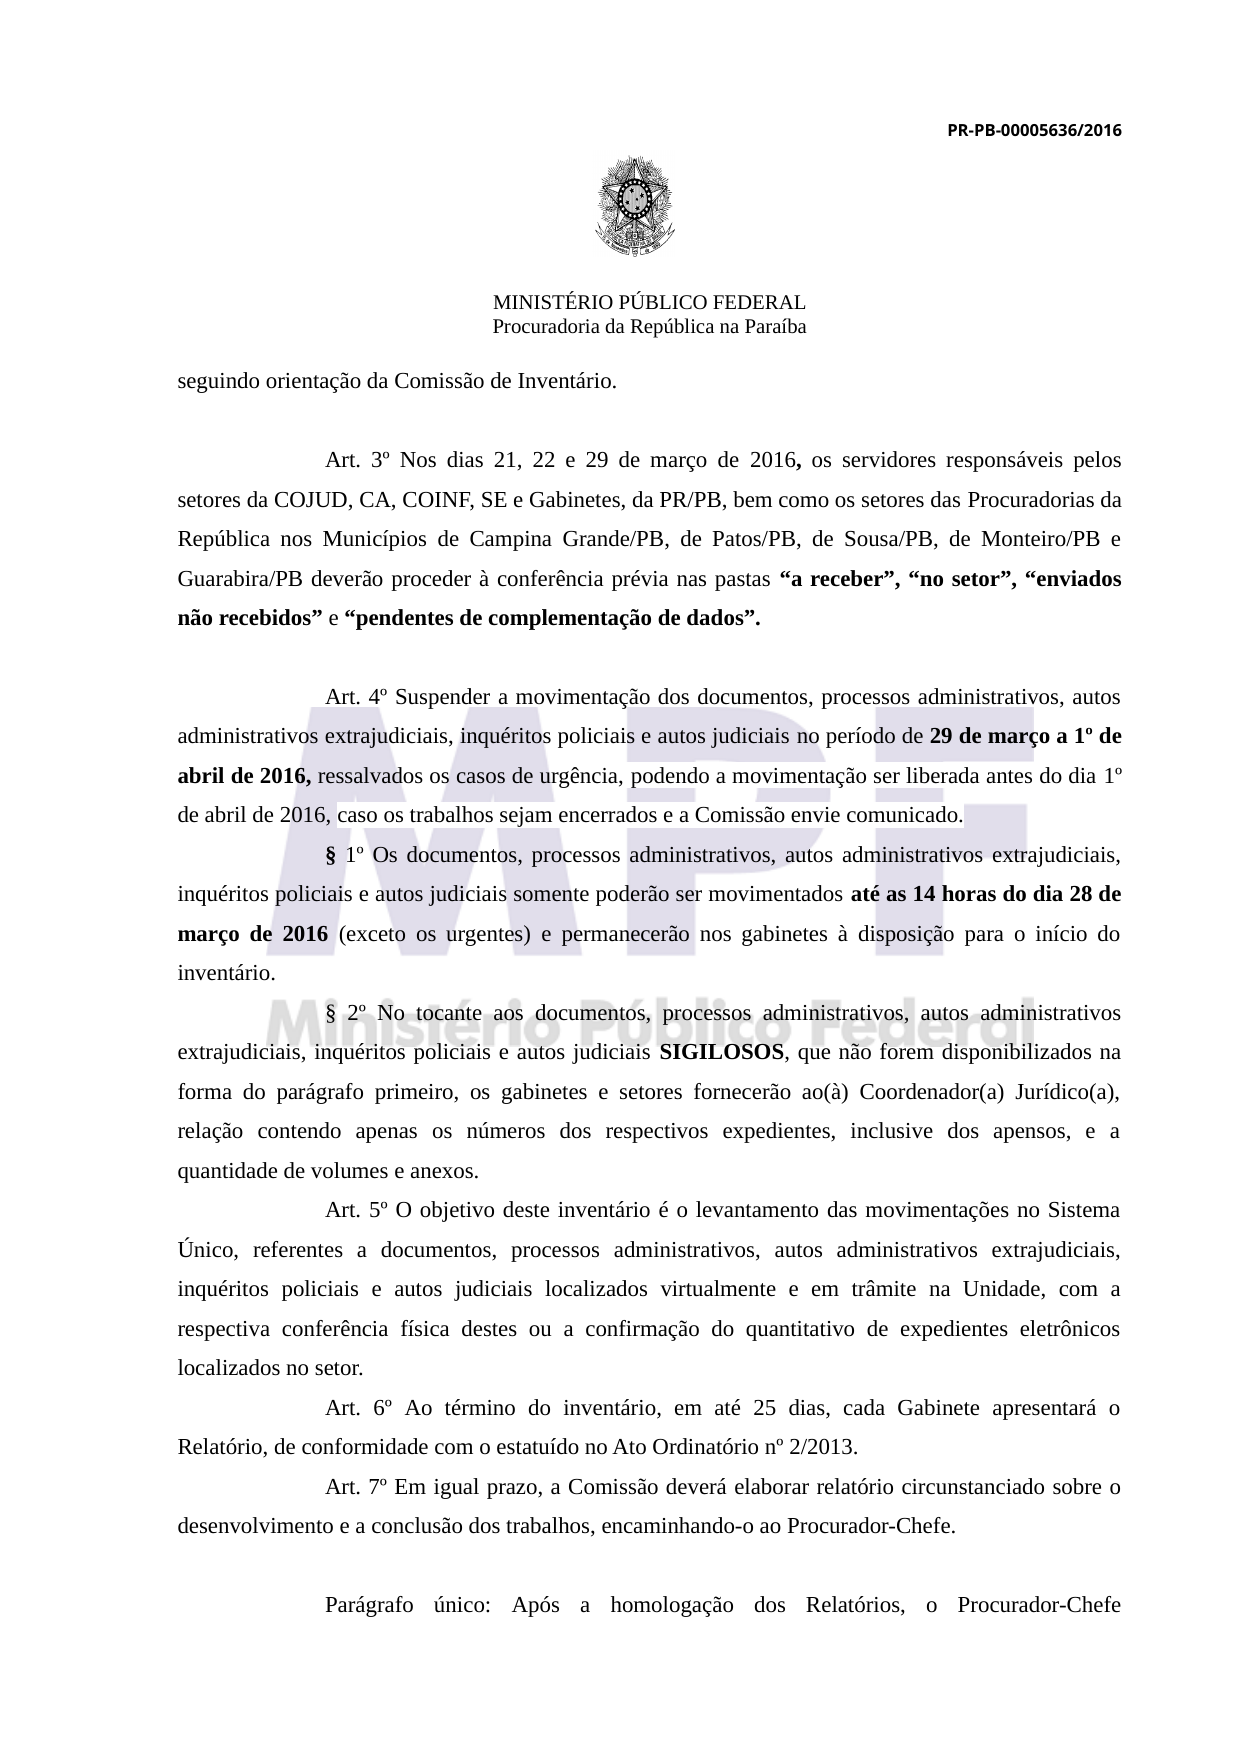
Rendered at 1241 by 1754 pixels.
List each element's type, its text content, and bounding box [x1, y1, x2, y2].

text § 1º Os documentos, processos administrativos, autos administrativos extrajudiciais, inquéritos policiais e autos judiciais somente poderão ser movimentados até as 14 horas do dia 28 de março de 2016 (exceto os urgentes) e permanecerão nos gabinetes à disposição para o início do inventário. [177, 841, 1122, 986]
text Art. 3º Nos dias 21, 22 e 29 de março de 2016, os servidores responsáveis pelos setores da COJUD, CA, COINF, SE e Gabinetes, da PR/PB, bem como os setores das Procuradorias da República nos Municípios de Campina Grande/PB, de Patos/PB, de Sousa/PB, de Monteiro/PB e Guarabira/PB deverão proceder à conferência prévia nas pastas “a receber”, “no setor”, “enviados não recebidos” e “pendentes de complementação de dados”. [177, 446, 1122, 631]
text Parágrafo único: Após a homologação dos Relatórios, o Procurador-Chefe [177, 1591, 1122, 1617]
picture [592, 150, 675, 257]
text Art. 5º O objetivo deste inventário é o levantamento das movimentações no Sistema Único, referentes a documentos, processos administrativos, autos administrativos extrajudiciais, inquéritos policiais e autos judiciais localizados virtualmente e em trâmite na Unidade, com a respectiva conferência física destes ou a confirmação do quantitativo de expedientes eletrônicos localizados no setor. [177, 1196, 1122, 1381]
text Art. 4º Suspender a movimentação dos documentos, processos administrativos, autos administrativos extrajudiciais, inquéritos policiais e autos judiciais no período de 29 de março a 1º de abril de 2016, ressalvados os casos de urgência, podendo a movimentação ser liberada antes do dia 1º de abril de 2016, caso os trabalhos sejam encerrados e a Comissão envie comunicado. [177, 683, 1122, 828]
picture [266, 828, 1034, 841]
text § 2º No tocante aos documentos, processos administrativos, autos administrativos extrajudiciais, inquéritos policiais e autos judiciais SIGILOSOS, que não forem disponibilizados na forma do parágrafo primeiro, os gabinetes e setores fornecerão ao(à) Coordenador(a) Jurídico(a), relação contendo apenas os números dos respectivos expedientes, inclusive dos apensos, e a quantidade de volumes e anexos. [177, 999, 1122, 1183]
text seguindo orientação da Comissão de Inventário. [177, 367, 1122, 394]
text Art. 7º Em igual prazo, a Comissão deverá elaborar relatório circunstanciado sobre o desenvolvimento e a conclusão dos trabalhos, encaminhando-o ao Procurador-Chefe. [177, 1473, 1122, 1538]
text Art. 6º Ao término do inventário, em até 25 dias, cada Gabinete apresentará o Relatório, de conformidade com o estatuído no Ato Ordinatório nº 2/2013. [177, 1394, 1122, 1459]
picture [266, 986, 1034, 999]
